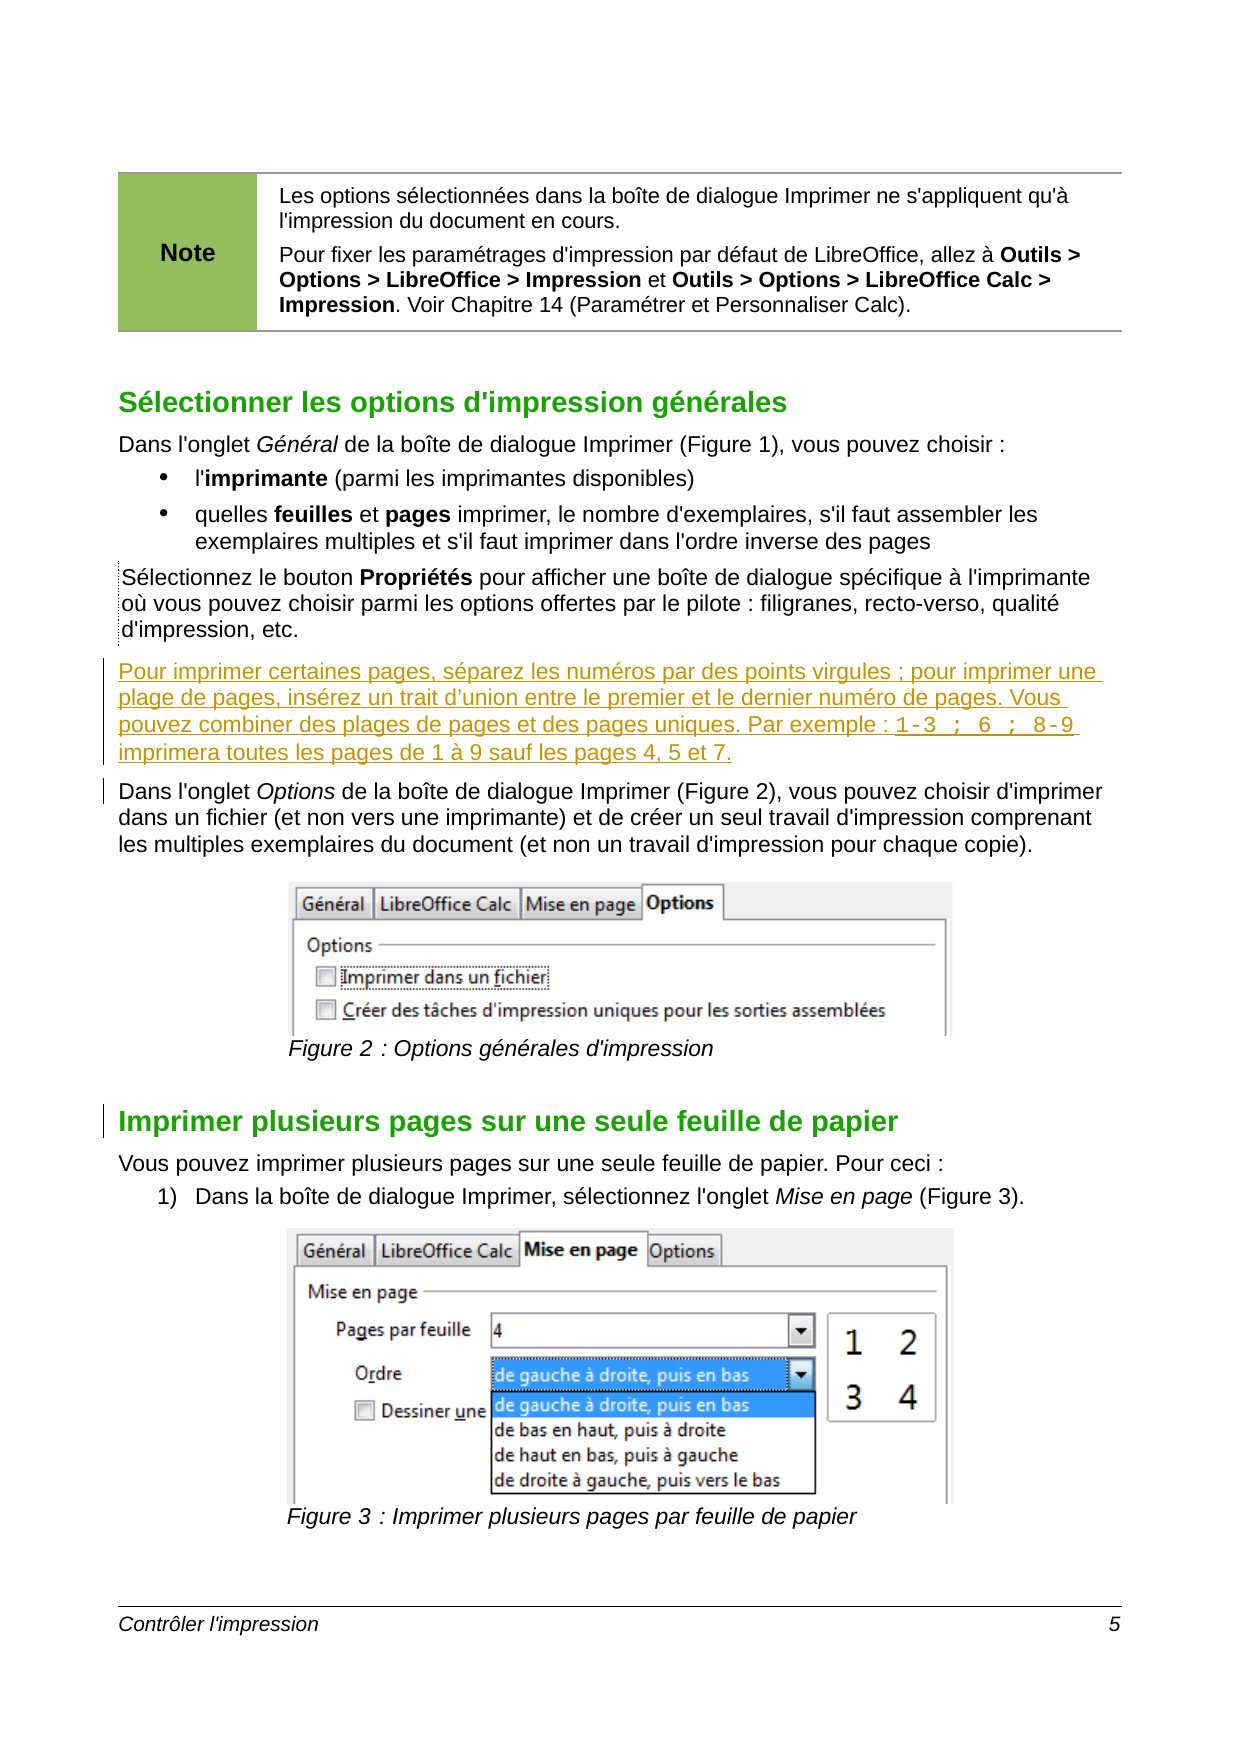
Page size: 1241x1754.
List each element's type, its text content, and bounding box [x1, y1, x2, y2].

picture [286, 1228, 954, 1504]
picture [288, 882, 953, 1036]
list Vous pouvez imprimer plusieurs pages sur une seule feuille de papier. Pour ceci : [118, 1150, 1122, 1177]
text Figure 3 : Imprimer plusieurs pages par feuille de papier [287, 1504, 954, 1530]
list Dans l'onglet Général de la boîte de dialogue Imprimer (Figure 1), vous pouvez choisir : [118, 431, 1122, 457]
list Dans la boîte de dialogue Imprimer, sélectionnez l'onglet Mise en page (Figure 3). [177, 1183, 1122, 1209]
list quelles feuilles et pages imprimer, le nombre d'exemplaires, s'il faut assembler les exemplaires multiples et s'il faut imprimer dans l'ordre inverse des pages [156, 499, 1122, 554]
list l'imprimante (parmi les imprimantes disponibles) [156, 463, 1122, 493]
text Figure 2 : Options générales d'impression [288, 1036, 952, 1062]
subtitle Sélectionner les options d'impression générales [118, 385, 1122, 418]
subtitle Imprimer plusieurs pages sur une seule feuille de papier [118, 1104, 1122, 1138]
text Sélectionnez le bouton Propriétés pour afficher une boîte de dialogue spécifique à l'imprimante où vous pouvez choisir parmi les options offertes par le pilote : filigranes, recto-verso, qualité d'impression, etc. [118, 561, 1122, 646]
table_header Les options sélectionnées dans la boîte de dialogue Imprimer ne s'appliquent qu'à l'impression du document en cours. Pour fixer les paramétrages d'impression par défaut de LibreOffice, allez à Outils > Options > LibreOffice > Impression et Outils > Options > LibreOffice Calc > Impression. Voir Chapitre 14 (Paramétrer et Personnaliser Calc). [258, 174, 1122, 330]
text Pour imprimer certaines pages, séparez les numéros par des points virgules ; pour imprimer une plage de pages, insérez un trait d’union entre le premier et le dernier numéro de pages. Vous pouvez combiner des plages de pages et des pages uniques. Par exemple : 1-3 ; 6 ; 8-9 imprimera toutes les pages de 1 à 9 sauf les pages 4, 5 et 7. [118, 658, 1122, 765]
text Dans l'onglet Options de la boîte de dialogue Imprimer (Figure 2), vous pouvez choisir d'imprimer dans un fichier (et non vers une imprimante) et de créer un seul travail d'impression comprenant les multiples exemplaires du document (et non un travail d'impression pour chaque copie). [118, 778, 1122, 857]
table_header Note [118, 174, 257, 330]
